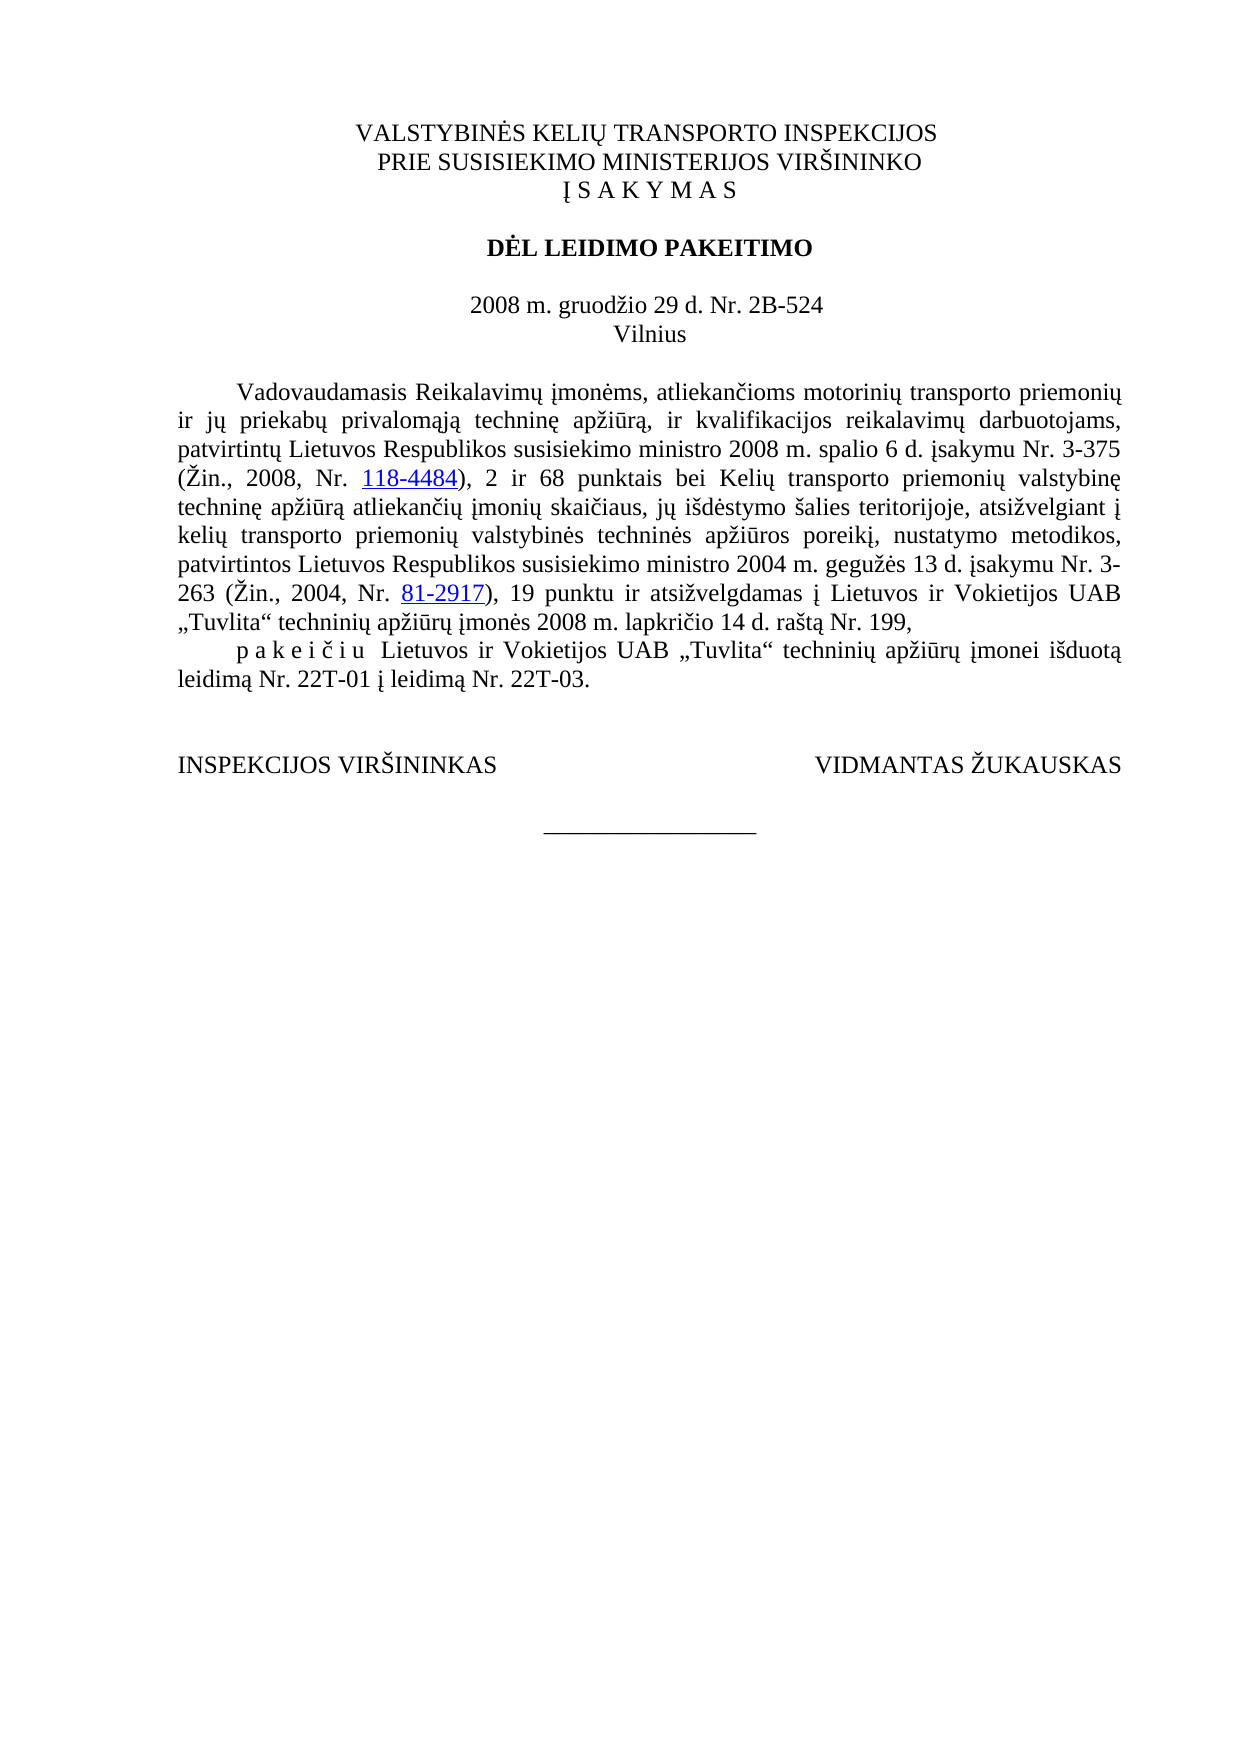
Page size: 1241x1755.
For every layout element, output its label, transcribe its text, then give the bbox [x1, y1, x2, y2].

text DĖL LEIDIMO PAKEITIMO [177, 233, 1122, 262]
text pakeičiu Lietuvos ir Vokietijos UAB „Tuvlita“ techninių apžiūrų įmonei išduotą leidimą Nr. 22T-01 į leidimą Nr. 22T-03. [177, 636, 1122, 693]
text VALSTYBINĖS KELIŲ TRANSPORTO INSPEKCIJOS [177, 118, 1122, 147]
text 2008 m. gruodžio 29 d. Nr. 2B-524 [177, 291, 1122, 319]
text _________________ [177, 808, 1122, 837]
text PRIE SUSISIEKIMO MINISTERIJOS VIRŠININKO [177, 147, 1122, 176]
text Vilnius [177, 319, 1122, 348]
text Vadovaudamasis Reikalavimų įmonėms, atliekančioms motorinių transporto priemonių ir jų priekabų privalomąją techninę apžiūrą, ir kvalifikacijos reikalavimų darbuotojams, patvirtintų Lietuvos Respublikos susisiekimo ministro 2008 m. spalio 6 d. įsakymu Nr. 3-375 (Žin., 2008, Nr. 118-4484), 2 ir 68 punktais bei Kelių transporto priemonių valstybinę techninę apžiūrą atliekančių įmonių skaičiaus, jų išdėstymo šalies teritorijoje, atsižvelgiant į kelių transporto priemonių valstybinės techninės apžiūros poreikį, nustatymo metodikos, patvirtintos Lietuvos Respublikos susisiekimo ministro 2004 m. gegužės 13 d. įsakymu Nr. 3-263 (Žin., 2004, Nr. 81-2917), 19 punktu ir atsižvelgdamas į Lietuvos ir Vokietijos UAB „Tuvlita“ techninių apžiūrų įmonės 2008 m. lapkričio 14 d. raštą Nr. 199, [177, 377, 1122, 636]
text INSPEKCIJOS VIRŠININKAS VIDMANTAS ŽUKAUSKAS [177, 751, 1122, 779]
text ĮSAKYMAS [177, 176, 1122, 204]
